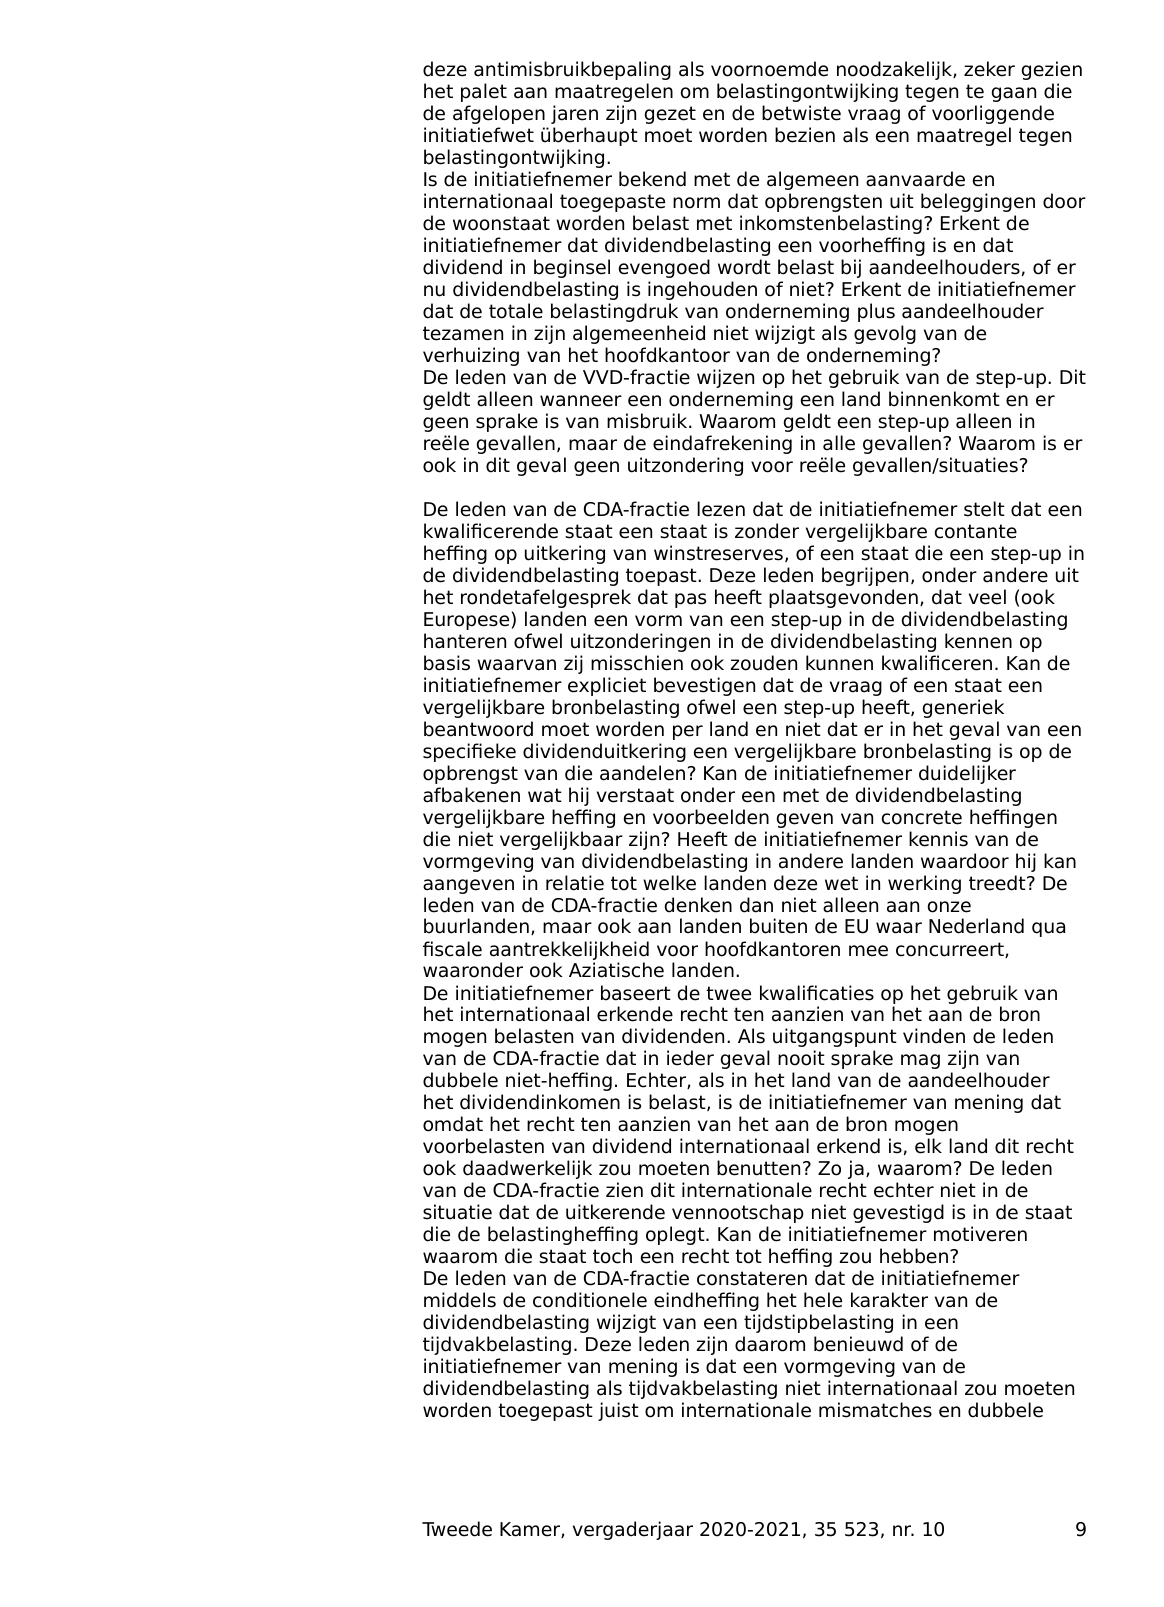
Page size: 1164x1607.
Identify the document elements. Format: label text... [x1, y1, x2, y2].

text Is de initiatiefnemer bekend met de algemeen aanvaarde en internationaal toegepaste norm dat opbrengsten uit beleggingen door de woonstaat worden belast met inkomstenbelasting? Erkent de initiatiefnemer dat dividendbelasting een voorheffing is en dat dividend in beginsel evengoed wordt belast bij aandeelhouders, of er nu dividendbelasting is ingehouden of niet? Erkent de initiatiefnemer dat de totale belastingdruk van onderneming plus aandeelhouder tezamen in zijn algemeenheid niet wijzigt als gevolg van de verhuizing van het hoofdkantoor van de onderneming? [422, 169, 1087, 367]
text De leden van de VVD-fractie wijzen op het gebruik van de step-up. Dit geldt alleen wanneer een onderneming een land binnenkomt en er geen sprake is van misbruik. Waarom geldt een step-up alleen in reële gevallen, maar de eindafrekening in alle gevallen? Waarom is er ook in dit geval geen uitzondering voor reële gevallen/situaties? [422, 367, 1087, 477]
text De leden van de CDA-fractie constateren dat de initiatiefnemer middels de conditionele eindheffing het hele karakter van de dividendbelasting wijzigt van een tijdstipbelasting in een tijdvakbelasting. Deze leden zijn daarom benieuwd of de initiatiefnemer van mening is dat een vormgeving van de dividendbelasting als tijdvakbelasting niet internationaal zou moeten worden toegepast juist om internationale mismatches en dubbele [422, 1268, 1087, 1422]
text deze antimisbruikbepaling als voornoemde noodzakelijk, zeker gezien het palet aan maatregelen om belastingontwijking tegen te gaan die de afgelopen jaren zijn gezet en de betwiste vraag of voorliggende initiatiefwet überhaupt moet worden bezien als een maatregel tegen belastingontwijking. [422, 59, 1087, 169]
text De leden van de CDA-fractie lezen dat de initiatiefnemer stelt dat een kwalificerende staat een staat is zonder vergelijkbare contante heffing op uitkering van winstreserves, of een staat die een step-up in de dividendbelasting toepast. Deze leden begrijpen, onder andere uit het rondetafelgesprek dat pas heeft plaatsgevonden, dat veel (ook Europese) landen een vorm van een step-up in de dividendbelasting hanteren ofwel uitzonderingen in de dividendbelasting kennen op basis waarvan zij misschien ook zouden kunnen kwalificeren. Kan de initiatiefnemer expliciet bevestigen dat de vraag of een staat een vergelijkbare bronbelasting ofwel een step-up heeft, generiek beantwoord moet worden per land en niet dat er in het geval van een specifieke dividenduitkering een vergelijkbare bronbelasting is op de opbrengst van die aandelen? Kan de initiatiefnemer duidelijker afbakenen wat hij verstaat onder een met de dividendbelasting vergelijkbare heffing en voorbeelden geven van concrete heffingen die niet vergelijkbaar zijn? Heeft de initiatiefnemer kennis van de vormgeving van dividendbelasting in andere landen waardoor hij kan aangeven in relatie tot welke landen deze wet in werking treedt? De leden van de CDA-fractie denken dan niet alleen aan onze buurlanden, maar ook aan landen buiten de EU waar Nederland qua fiscale aantrekkelijkheid voor hoofdkantoren mee concurreert, waaronder ook Aziatische landen. [422, 499, 1087, 982]
text De initiatiefnemer baseert de twee kwalificaties op het gebruik van het internationaal erkende recht ten aanzien van het aan de bron mogen belasten van dividenden. Als uitgangspunt vinden de leden van de CDA-fractie dat in ieder geval nooit sprake mag zijn van dubbele niet-heffing. Echter, als in het land van de aandeelhouder het dividendinkomen is belast, is de initiatiefnemer van mening dat omdat het recht ten aanzien van het aan de bron mogen voorbelasten van dividend internationaal erkend is, elk land dit recht ook daadwerkelijk zou moeten benutten? Zo ja, waarom? De leden van de CDA-fractie zien dit internationale recht echter niet in de situatie dat de uitkerende vennootschap niet gevestigd is in de staat die de belastingheffing oplegt. Kan de initiatiefnemer motiveren waarom die staat toch een recht tot heffing zou hebben? [422, 982, 1087, 1268]
